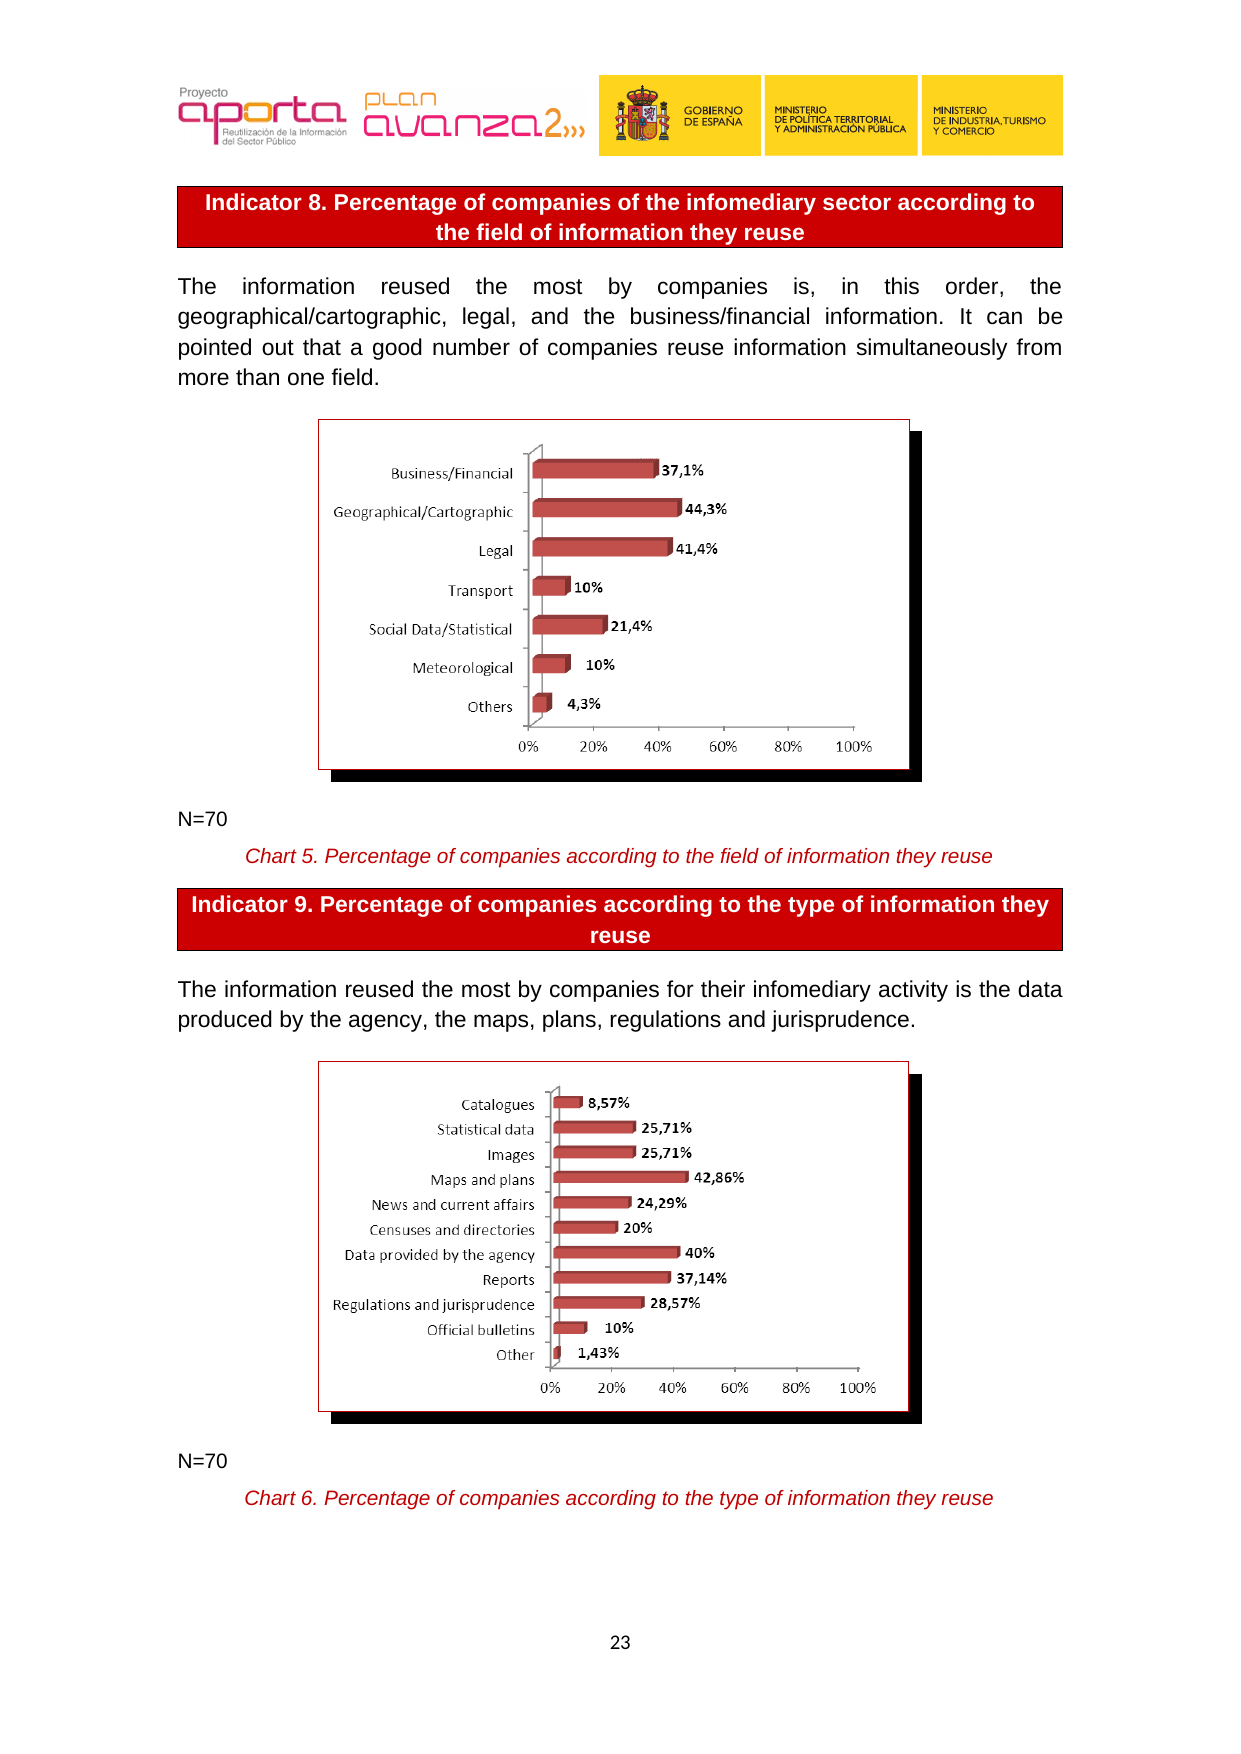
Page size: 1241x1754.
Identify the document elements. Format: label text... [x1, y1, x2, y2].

text Indicator 8. Percentage of companies of the infomediary sector according to the field of information they reuse [178, 187, 1062, 247]
text Indicator 9. Percentage of companies according to the type of information they reuse [178, 889, 1062, 950]
picture [599, 73, 1064, 158]
picture [319, 1062, 908, 1411]
text Chart 6. Percentage of companies according to the type of information they reuse [177, 1486, 1063, 1509]
picture [177, 82, 353, 149]
picture [362, 89, 587, 142]
text Chart 5. Percentage of companies according to the field of information they reuse [177, 843, 1063, 867]
text N=70 [177, 1449, 1063, 1473]
text The information reused the most by companies is, in this order, the geographical/cartographic, legal, and the business/financial information. It can be pointed out that a good number of companies reuse information simultaneously from more than one field. [177, 273, 1063, 390]
text The information reused the most by companies for their infomediary activity is the data produced by the agency, the maps, plans, regulations and jurisprudence. [177, 976, 1063, 1032]
text N=70 [177, 807, 1063, 831]
picture [319, 420, 908, 769]
